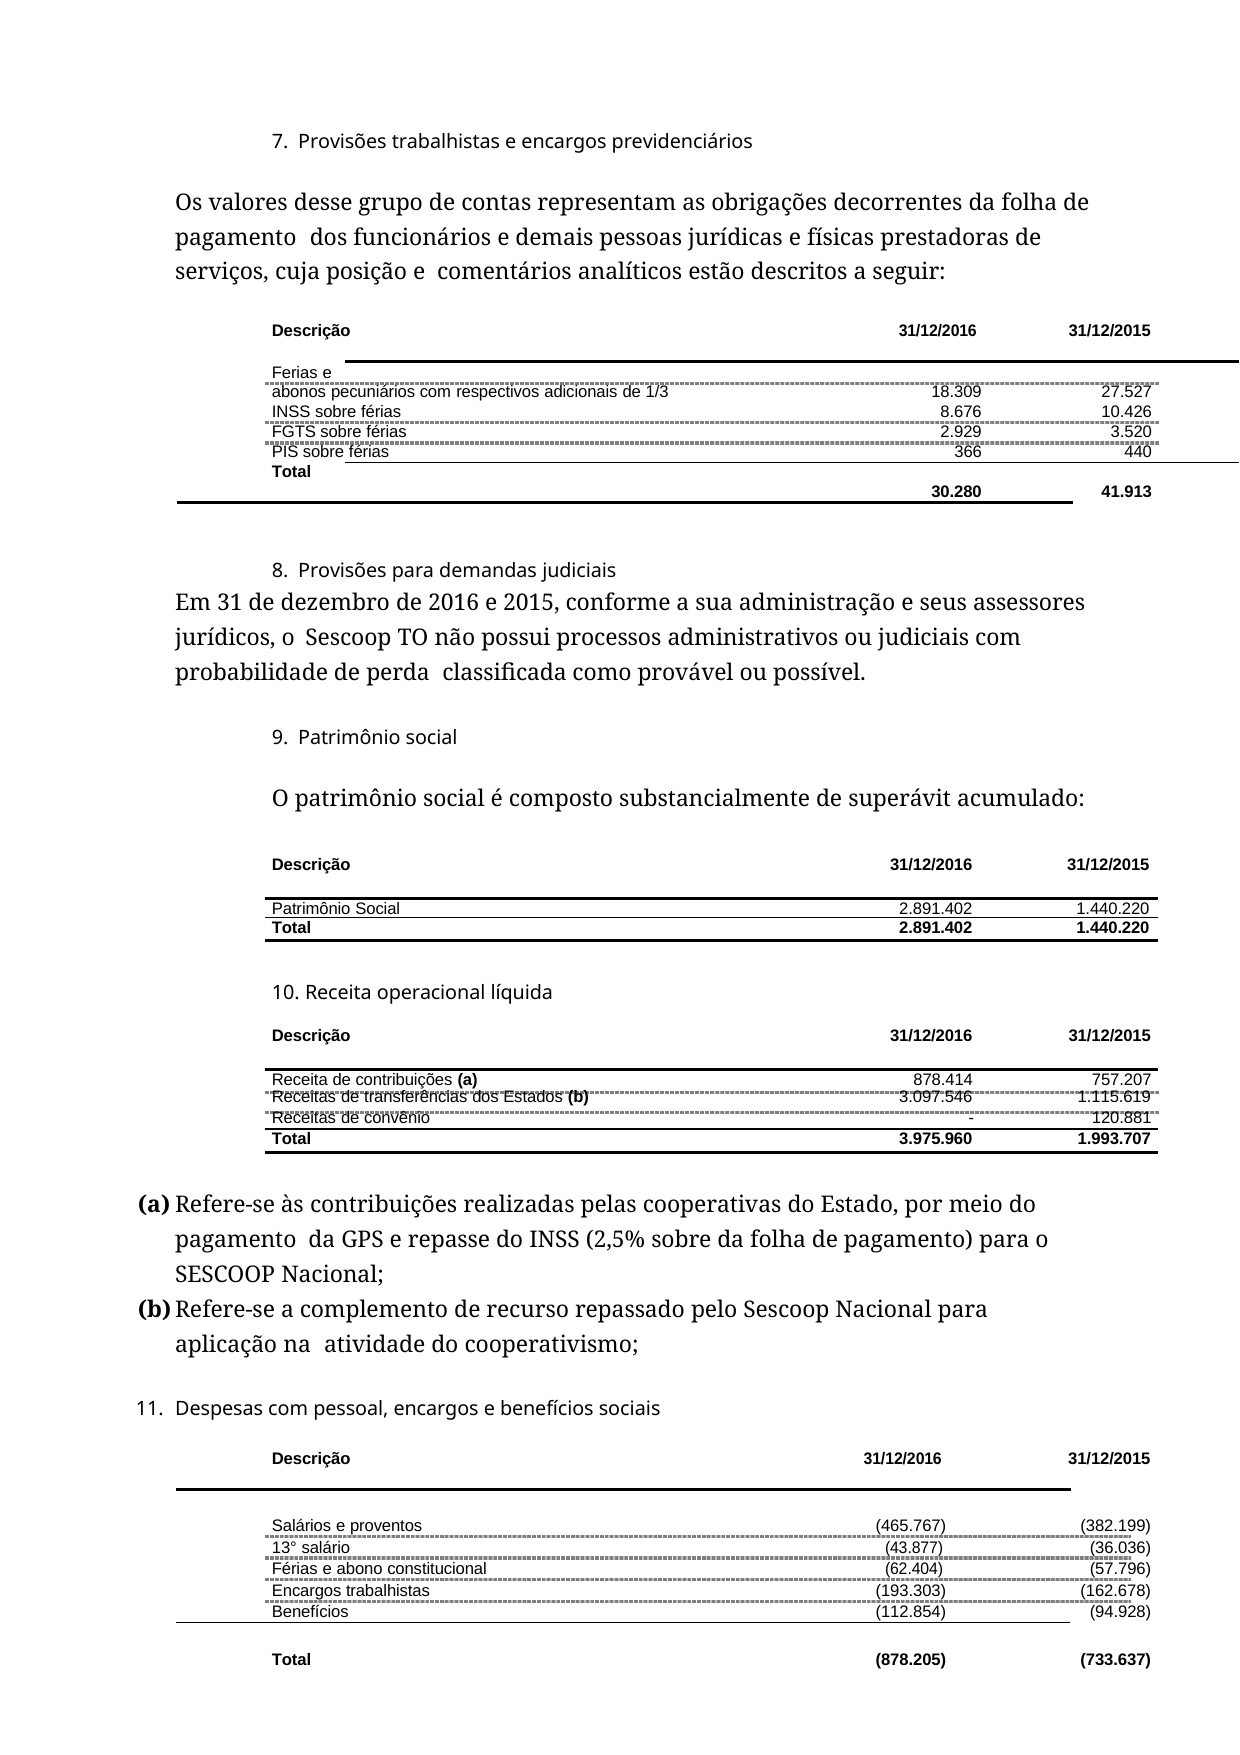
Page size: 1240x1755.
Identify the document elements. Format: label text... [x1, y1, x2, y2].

table_header Descrição [265, 847, 749, 897]
table_cell Patrimônio Social [265, 900, 749, 917]
table_cell 1.115.619 [1020, 1094, 1158, 1108]
text Ferias e abonos pecuniários com respectivos adicionais de 1/3 18.309 27.527 [272, 362, 1173, 401]
text Salários e proventos (465.767) (382.199) [272, 1516, 1173, 1535]
list Refere-se a complemento de recurso repassado pelo Sescoop Nacional para aplicação na atividade do cooperativismo; [138, 1293, 1093, 1359]
list Provisões para demandas judiciais [272, 556, 1173, 583]
table_cell Receitas de transferências dos Estados (b) [265, 1094, 749, 1108]
text PIS sobre férias 366 440 [272, 442, 1173, 461]
list Despesas com pessoal, encargos e benefícios sociais [136, 1394, 1173, 1421]
table_cell [1020, 942, 1158, 1011]
table_cell 1.440.220 [1020, 918, 1158, 939]
table_cell - [749, 1114, 1020, 1128]
list Patrimônio social [272, 723, 1173, 750]
table_cell 31/12/2015 [1020, 1011, 1158, 1068]
text Encargos trabalhistas (193.303) (162.678) [272, 1581, 1173, 1600]
text Total 30.280 41.913 [272, 462, 1173, 501]
table_cell Total [265, 1130, 749, 1151]
text INSS sobre férias 8.676 10.426 [272, 402, 1173, 421]
table_cell 120.881 [1020, 1114, 1158, 1128]
table_cell [749, 942, 1020, 1011]
text Total (878.205) (733.637) [272, 1649, 1173, 1669]
text FGTS sobre férias 2.929 3.520 [272, 422, 1173, 441]
text Os valores desse grupo de contas representam as obrigações decorrentes da folha de pagamento dos funcionários e demais pessoas jurídicas e físicas prestadoras de serviços, cuja posição e comentários analíticos estão descritos a seguir: [175, 186, 1130, 286]
table_cell 878.414 [749, 1071, 1020, 1088]
table_cell 2.891.402 [749, 918, 1020, 939]
table_cell Descrição [265, 1011, 749, 1068]
table_cell Receita de contribuições (a) [265, 1071, 749, 1088]
table_cell 3.097.546 [749, 1094, 1020, 1108]
text Em 31 de dezembro de 2016 e 2015, conforme a sua administração e seus assessores jurídicos, o Sescoop TO não possui processos administrativos ou judiciais com probabilidade de perda classificada como provável ou possível. [175, 586, 1130, 687]
table_cell 3.975.960 [749, 1130, 1020, 1151]
table_cell 1.440.220 [1020, 900, 1158, 917]
text Benefícios (112.854) (94.928) [272, 1602, 1173, 1621]
list Refere-se às contribuições realizadas pelas cooperativas do Estado, por meio do pagamento da GPS e repasse do INSS (2,5% sobre da folha de pagamento) para o SESCOOP Nacional; [138, 1188, 1130, 1289]
text 13° salário (43.877) (36.036) [272, 1538, 1173, 1557]
text Descrição 31/12/2016 31/12/2015 [272, 321, 1173, 340]
list Provisões trabalhistas e encargos previdenciários [272, 127, 1173, 154]
table_cell 757.207 [1020, 1071, 1158, 1088]
table_cell Total [265, 918, 749, 939]
table_cell 1.993.707 [1020, 1130, 1158, 1151]
table_header 31/12/2016 [749, 847, 1020, 897]
table_header 31/12/2015 [1020, 847, 1158, 897]
table_cell 10. Receita operacional líquida [265, 942, 749, 1011]
text Descrição 31/12/2016 31/12/2015 [272, 1449, 1173, 1468]
table_cell 2.891.402 [749, 900, 1020, 917]
table_cell 31/12/2016 [749, 1011, 1020, 1068]
text Férias e abono constitucional (62.404) (57.796) [272, 1559, 1173, 1578]
table_cell Receitas de convênio [265, 1114, 749, 1128]
text O patrimônio social é composto substancialmente de superávit acumulado: [272, 782, 1173, 813]
